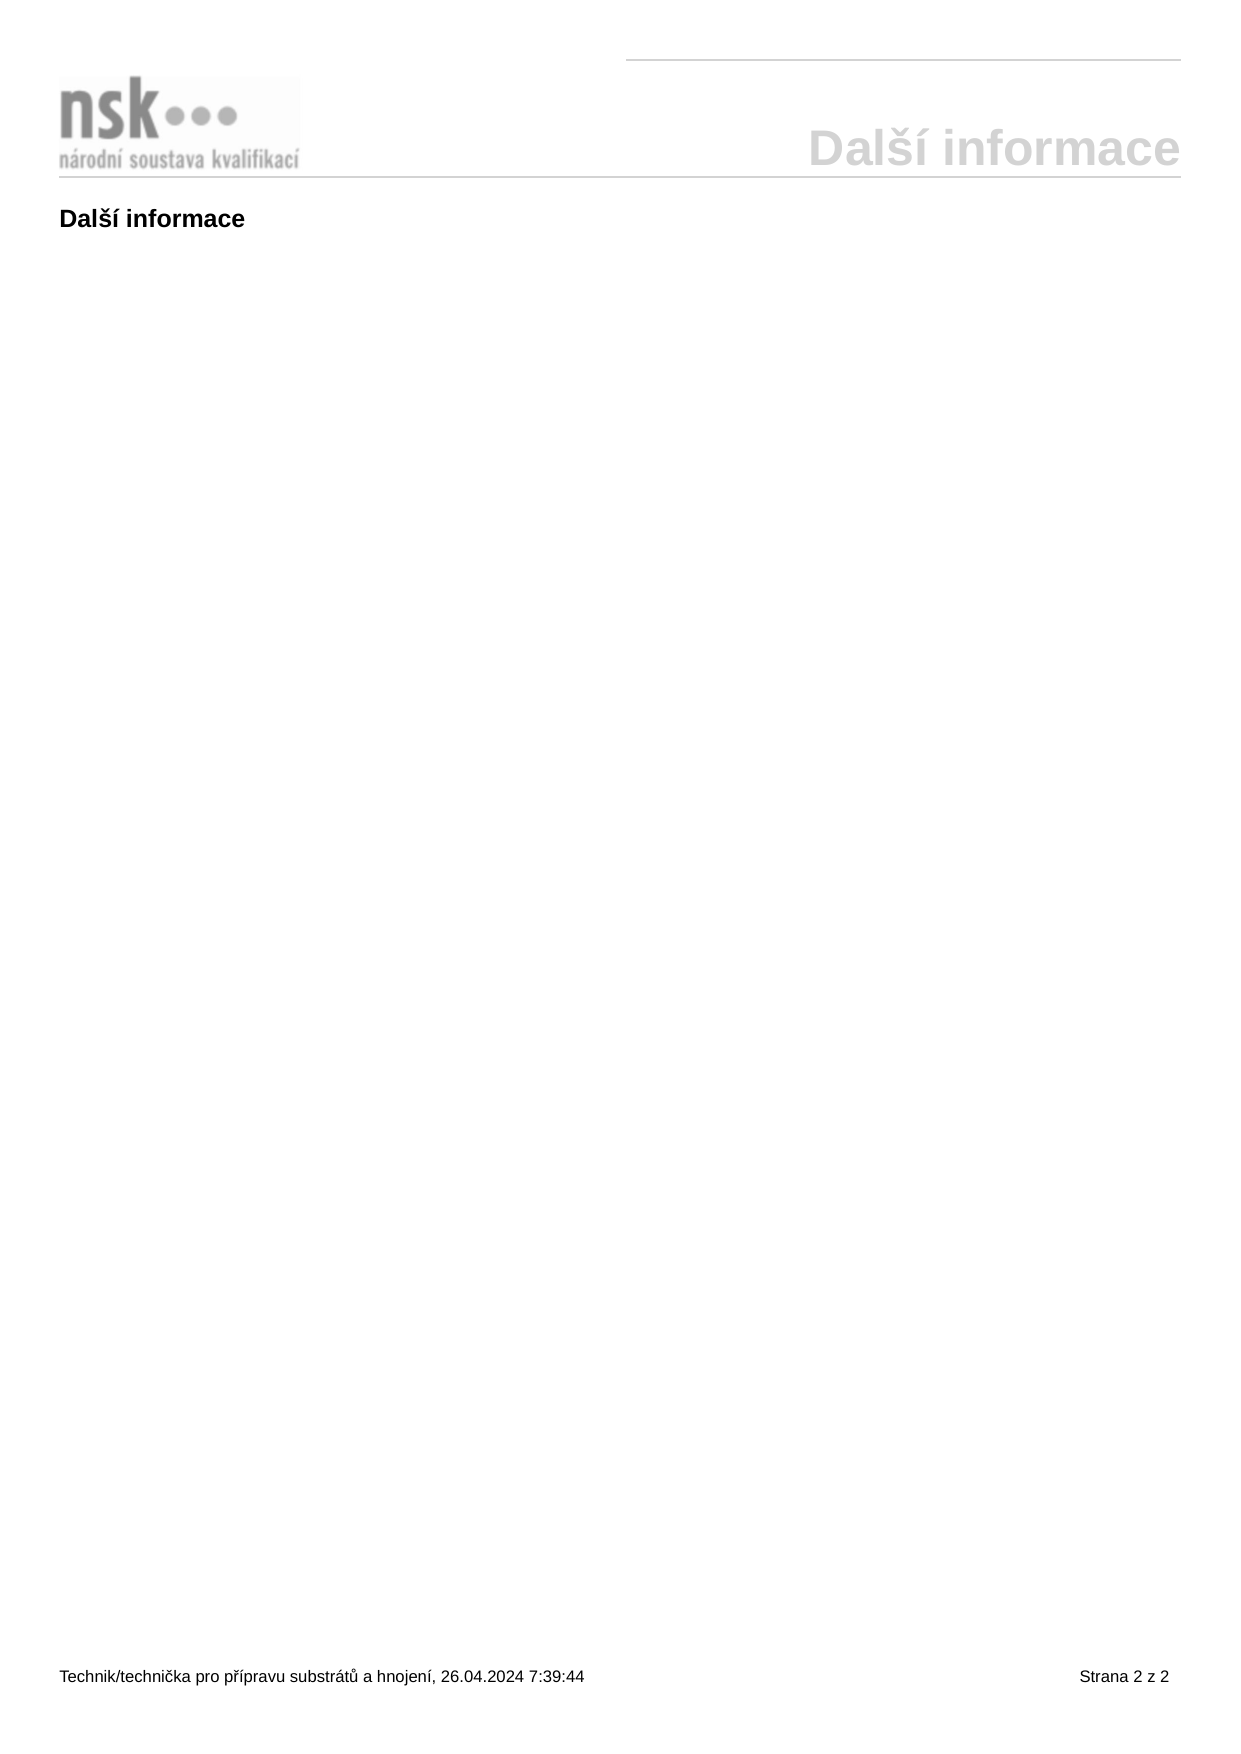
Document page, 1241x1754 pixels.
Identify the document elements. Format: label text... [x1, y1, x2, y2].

table_cell Další informace [59, 200, 1181, 236]
table_cell [484, 236, 620, 536]
table_cell [626, 236, 862, 536]
table_cell [620, 536, 626, 836]
table_cell [620, 236, 626, 536]
table_cell [484, 171, 620, 176]
table_cell [626, 536, 862, 836]
table_cell [862, 1136, 1169, 1397]
table_cell Další informace [626, 61, 1181, 176]
table_cell [484, 1397, 620, 1658]
table_cell [1169, 236, 1181, 536]
table_cell [862, 536, 1169, 836]
table_cell [862, 194, 1169, 200]
table_cell [626, 1136, 862, 1397]
table_cell [484, 194, 620, 200]
table_cell [862, 1397, 1169, 1658]
table_cell [1169, 1397, 1181, 1658]
table_cell [1169, 1658, 1181, 1694]
table_cell [59, 1136, 483, 1397]
table_cell [484, 536, 620, 836]
table_cell [626, 194, 862, 200]
table_cell [59, 536, 483, 836]
table_cell [626, 836, 862, 1136]
table_cell [1169, 194, 1181, 200]
picture [58, 59, 621, 171]
table_cell [1169, 836, 1181, 1136]
table_cell [59, 836, 483, 1136]
table_cell [59, 178, 1181, 194]
table_cell [59, 236, 483, 536]
table_cell Strana 2 z 2 [862, 1658, 1169, 1694]
table_cell [862, 236, 1169, 536]
table_cell [620, 1397, 626, 1658]
table_cell [621, 59, 626, 170]
table_cell [484, 836, 620, 1136]
table_cell [484, 1136, 620, 1397]
table_cell [1169, 536, 1181, 836]
table_cell [620, 1136, 626, 1397]
table_cell [59, 1397, 483, 1658]
table_cell [620, 836, 626, 1136]
table_cell [1169, 1136, 1181, 1397]
table_cell [59, 171, 483, 176]
table_cell [862, 836, 1169, 1136]
table_cell [626, 1397, 862, 1658]
table_cell [59, 194, 483, 200]
table_cell Technik/technička pro přípravu substrátů a hnojení, 26.04.2024 7:39:44 [59, 1658, 862, 1694]
